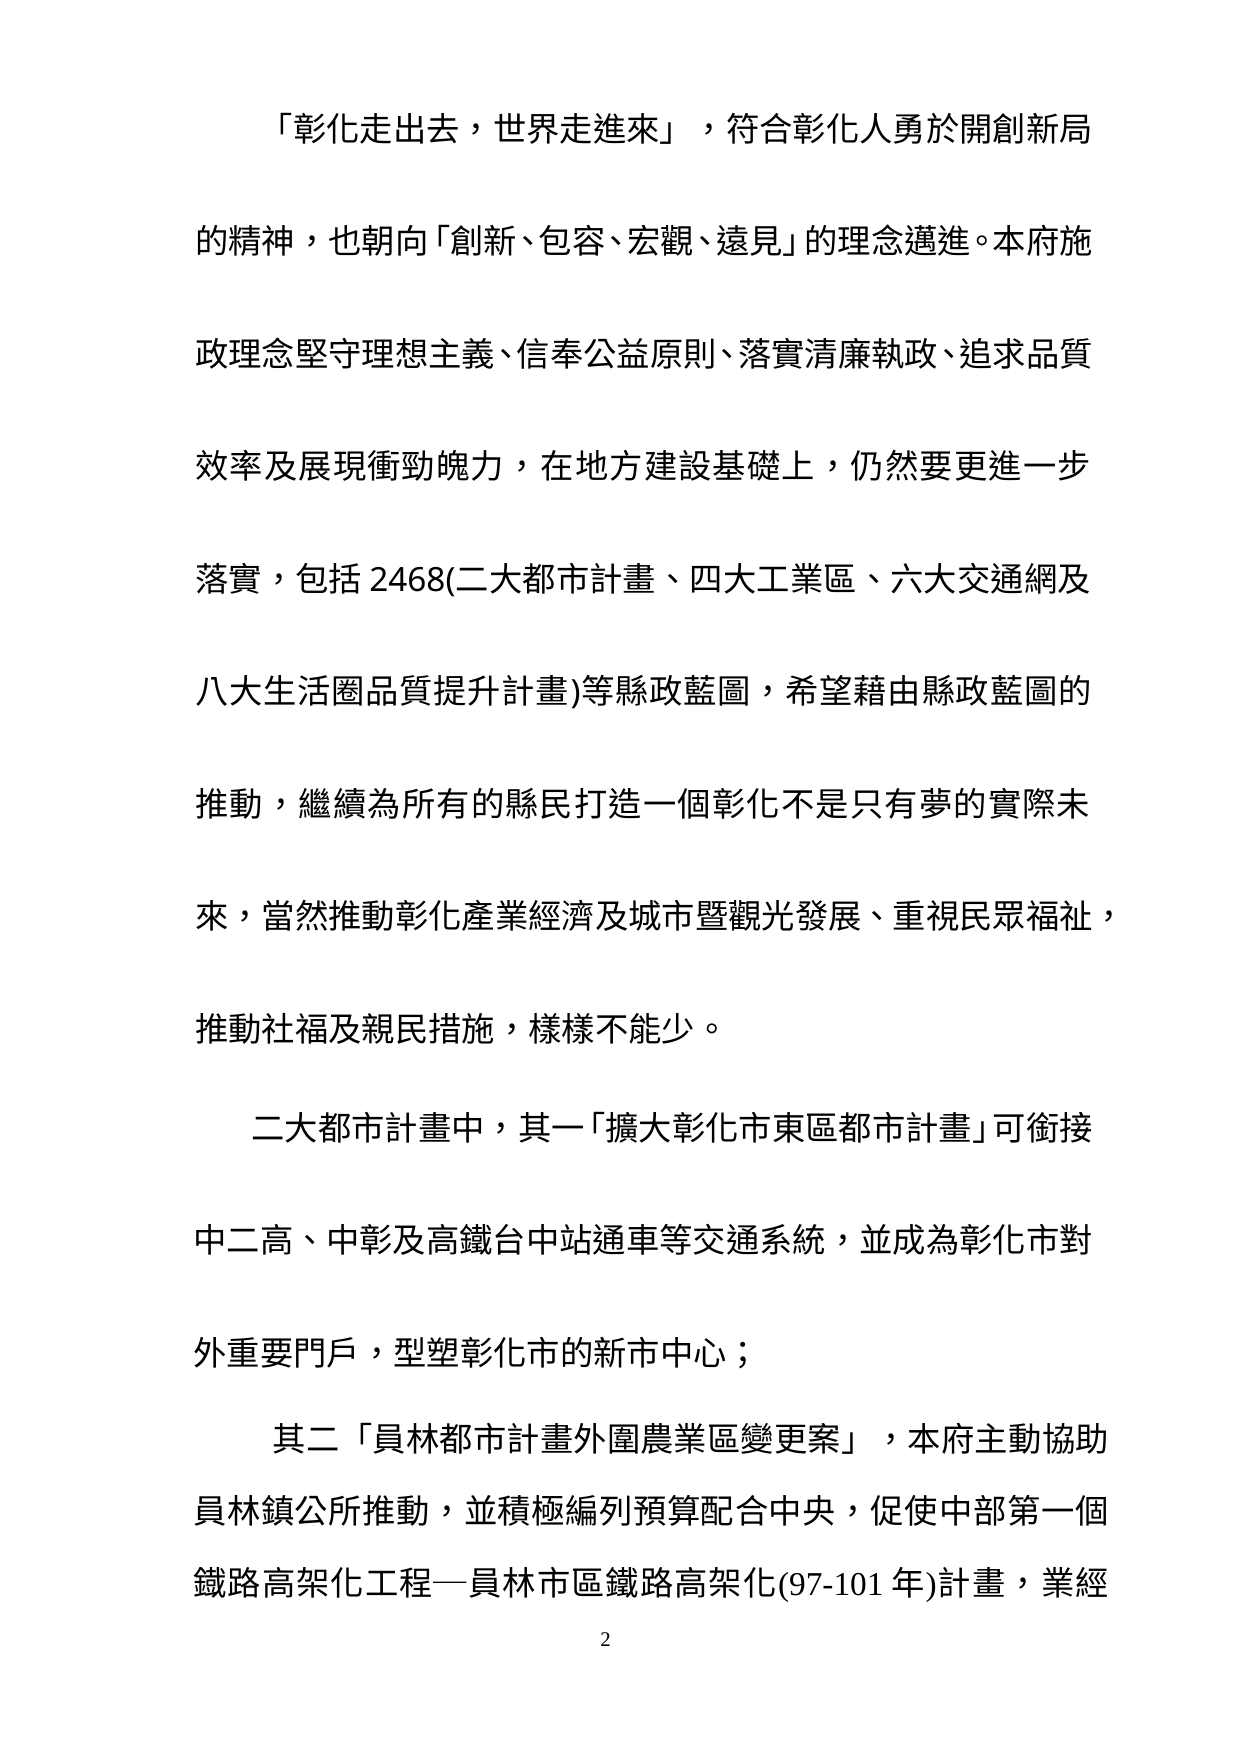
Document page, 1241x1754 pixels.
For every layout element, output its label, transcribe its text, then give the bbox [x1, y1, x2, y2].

text 二大都市計畫中，其一「擴大彰化市東區都市計畫」可銜接中二高、中彰及高鐵台中站通車等交通系統，並成為彰化市對外重要門戶，型塑彰化市的新市中心； [193, 1088, 1092, 1388]
text 「彰化走出去，世界走進來」，符合彰化人勇於開創新局的精神，也朝向「創新、包容、宏觀、遠見」的理念邁進。本府施政理念堅守理想主義、信奉公益原則、落實清廉執政、追求品質效率及展現衝勁魄力，在地方建設基礎上，仍然要更進一步落實，包括2468(二大都市計畫、四大工業區、六大交通網及八大生活圈品質提升計畫)等縣政藍圖，希望藉由縣政藍圖的推動，繼續為所有的縣民打造一個彰化不是只有夢的實際未來，當然推動彰化產業經濟及城市暨觀光發展、重視民眾福祉，推動社福及親民措施，樣樣不能少。 [195, 89, 1092, 1064]
text 其二「員林都市計畫外圍農業區變更案」，本府主動協助員林鎮公所推動，並積極編列預算配合中央，促使中部第一個鐡路高架化工程─員林市區鐵路高架化(97-101年)計畫，業經 [193, 1412, 1108, 1605]
